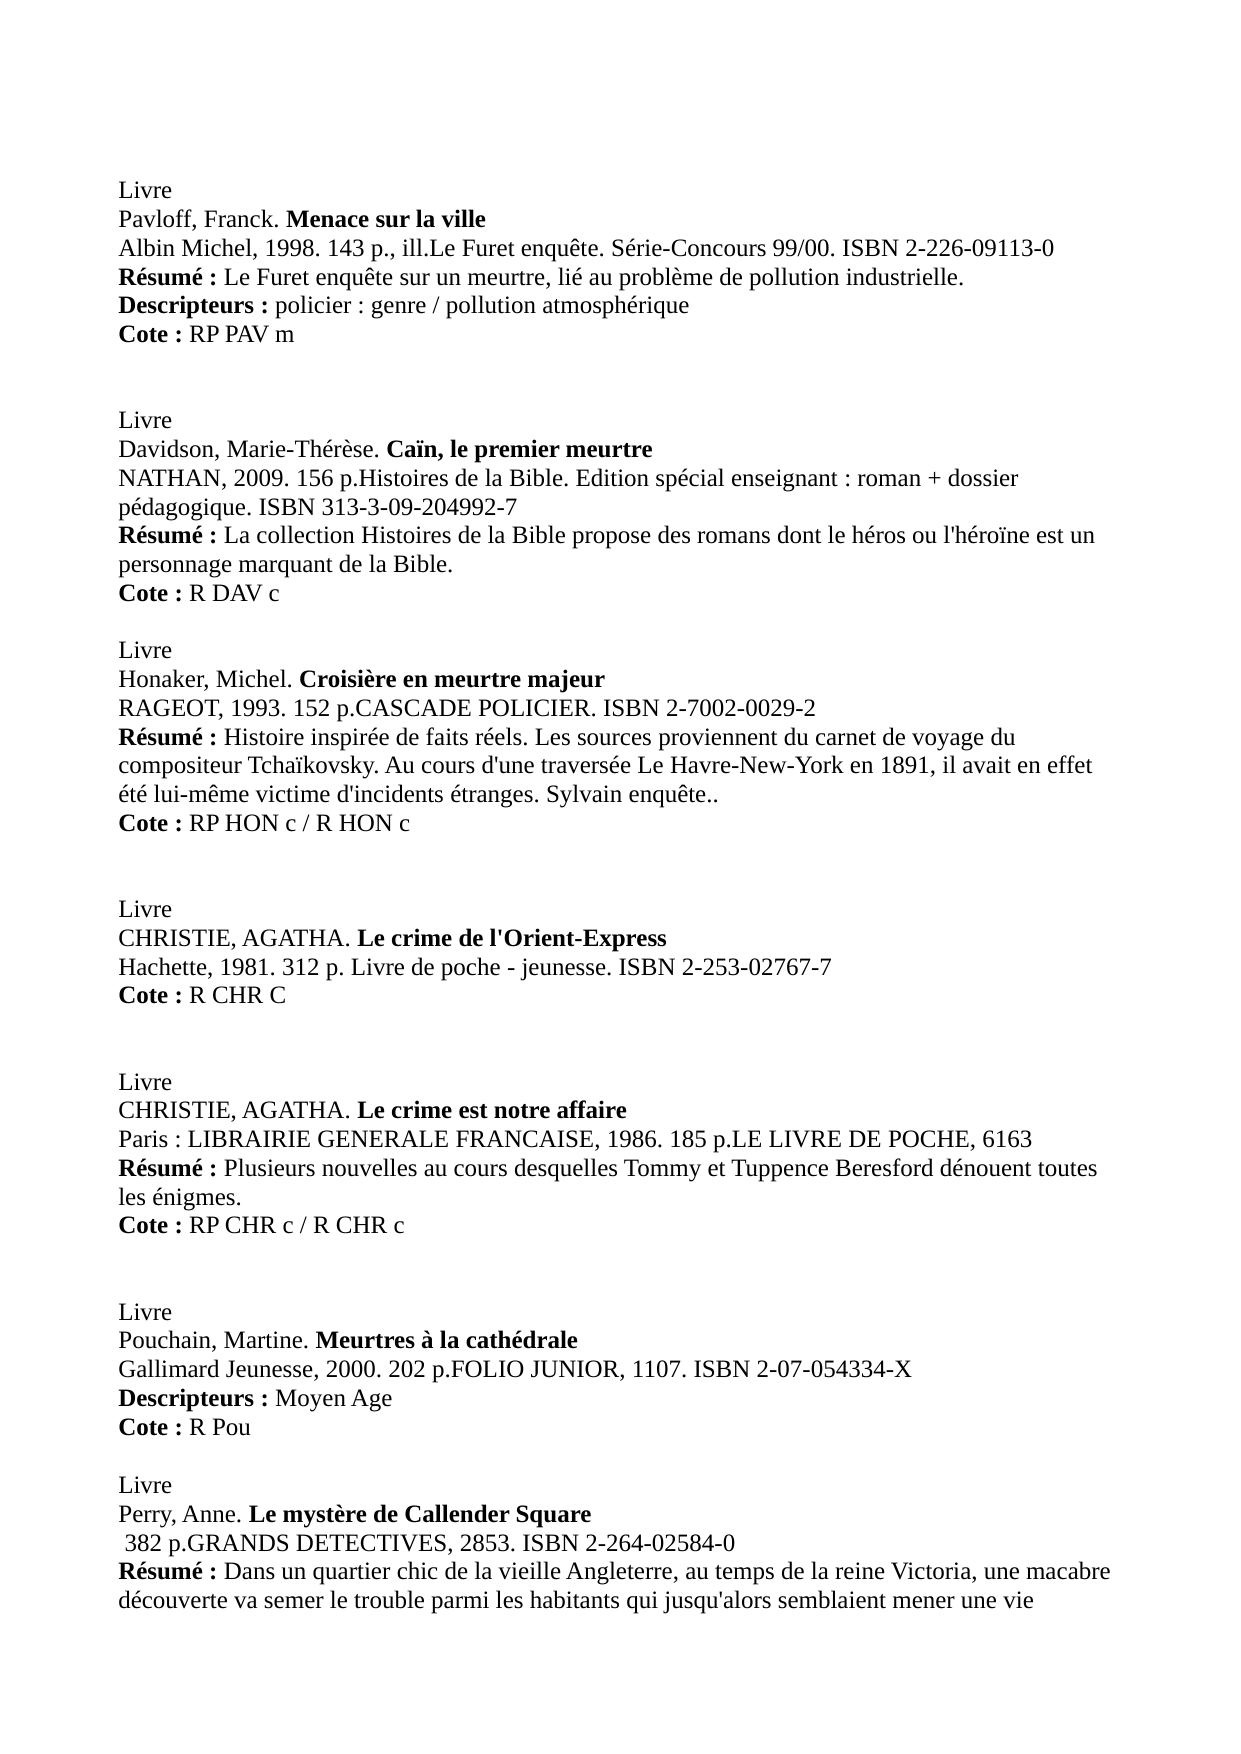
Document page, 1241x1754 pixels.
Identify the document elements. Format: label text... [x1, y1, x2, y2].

text Livre Pavloff, Franck. Menace sur la ville Albin Michel, 1998. 143 p., ill.Le Furet enquête. Série-Concours 99/00. ISBN 2-226-09113-0 Résumé : Le Furet enquête sur un meurtre, lié au problème de pollution industrielle. Descripteurs : policier : genre / pollution atmosphérique Cote : RP PAV m Livre Davidson, Marie-Thérèse. Caïn, le premier meurtre NATHAN, 2009. 156 p.Histoires de la Bible. Edition spécial enseignant : roman + dossier pédagogique. ISBN 313-3-09-204992-7 Résumé : La collection Histoires de la Bible propose des romans dont le héros ou l'héroïne est un personnage marquant de la Bible. Cote : R DAV c Livre Honaker, Michel. Croisière en meurtre majeur RAGEOT, 1993. 152 p.CASCADE POLICIER. ISBN 2-7002-0029-2 Résumé : Histoire inspirée de faits réels. Les sources proviennent du carnet de voyage du compositeur Tchaïkovsky. Au cours d'une traversée Le Havre-New-York en 1891, il avait en effet été lui-même victime d'incidents étranges. Sylvain enquête.. Cote : RP HON c / R HON c Livre CHRISTIE, AGATHA. Le crime de l'Orient-Express Hachette, 1981. 312 p. Livre de poche - jeunesse. ISBN 2-253-02767-7 Cote : R CHR C Livre CHRISTIE, AGATHA. Le crime est notre affaire Paris : LIBRAIRIE GENERALE FRANCAISE, 1986. 185 p.LE LIVRE DE POCHE, 6163 Résumé : Plusieurs nouvelles au cours desquelles Tommy et Tuppence Beresford dénouent toutes les énigmes. Cote : RP CHR c / R CHR c Livre Pouchain, Martine. Meurtres à la cathédrale Gallimard Jeunesse, 2000. 202 p.FOLIO JUNIOR, 1107. ISBN 2-07-054334-X Descripteurs : Moyen Age Cote : R Pou [118, 118, 1122, 1441]
text Livre Perry, Anne. Le mystère de Callender Square 382 p.GRANDS DETECTIVES, 2853. ISBN 2-264-02584-0 Résumé : Dans un quartier chic de la vieille Angleterre, au temps de la reine Victoria, une macabre découverte va semer le trouble parmi les habitants qui jusqu'alors semblaient mener une vie [118, 1470, 1122, 1614]
